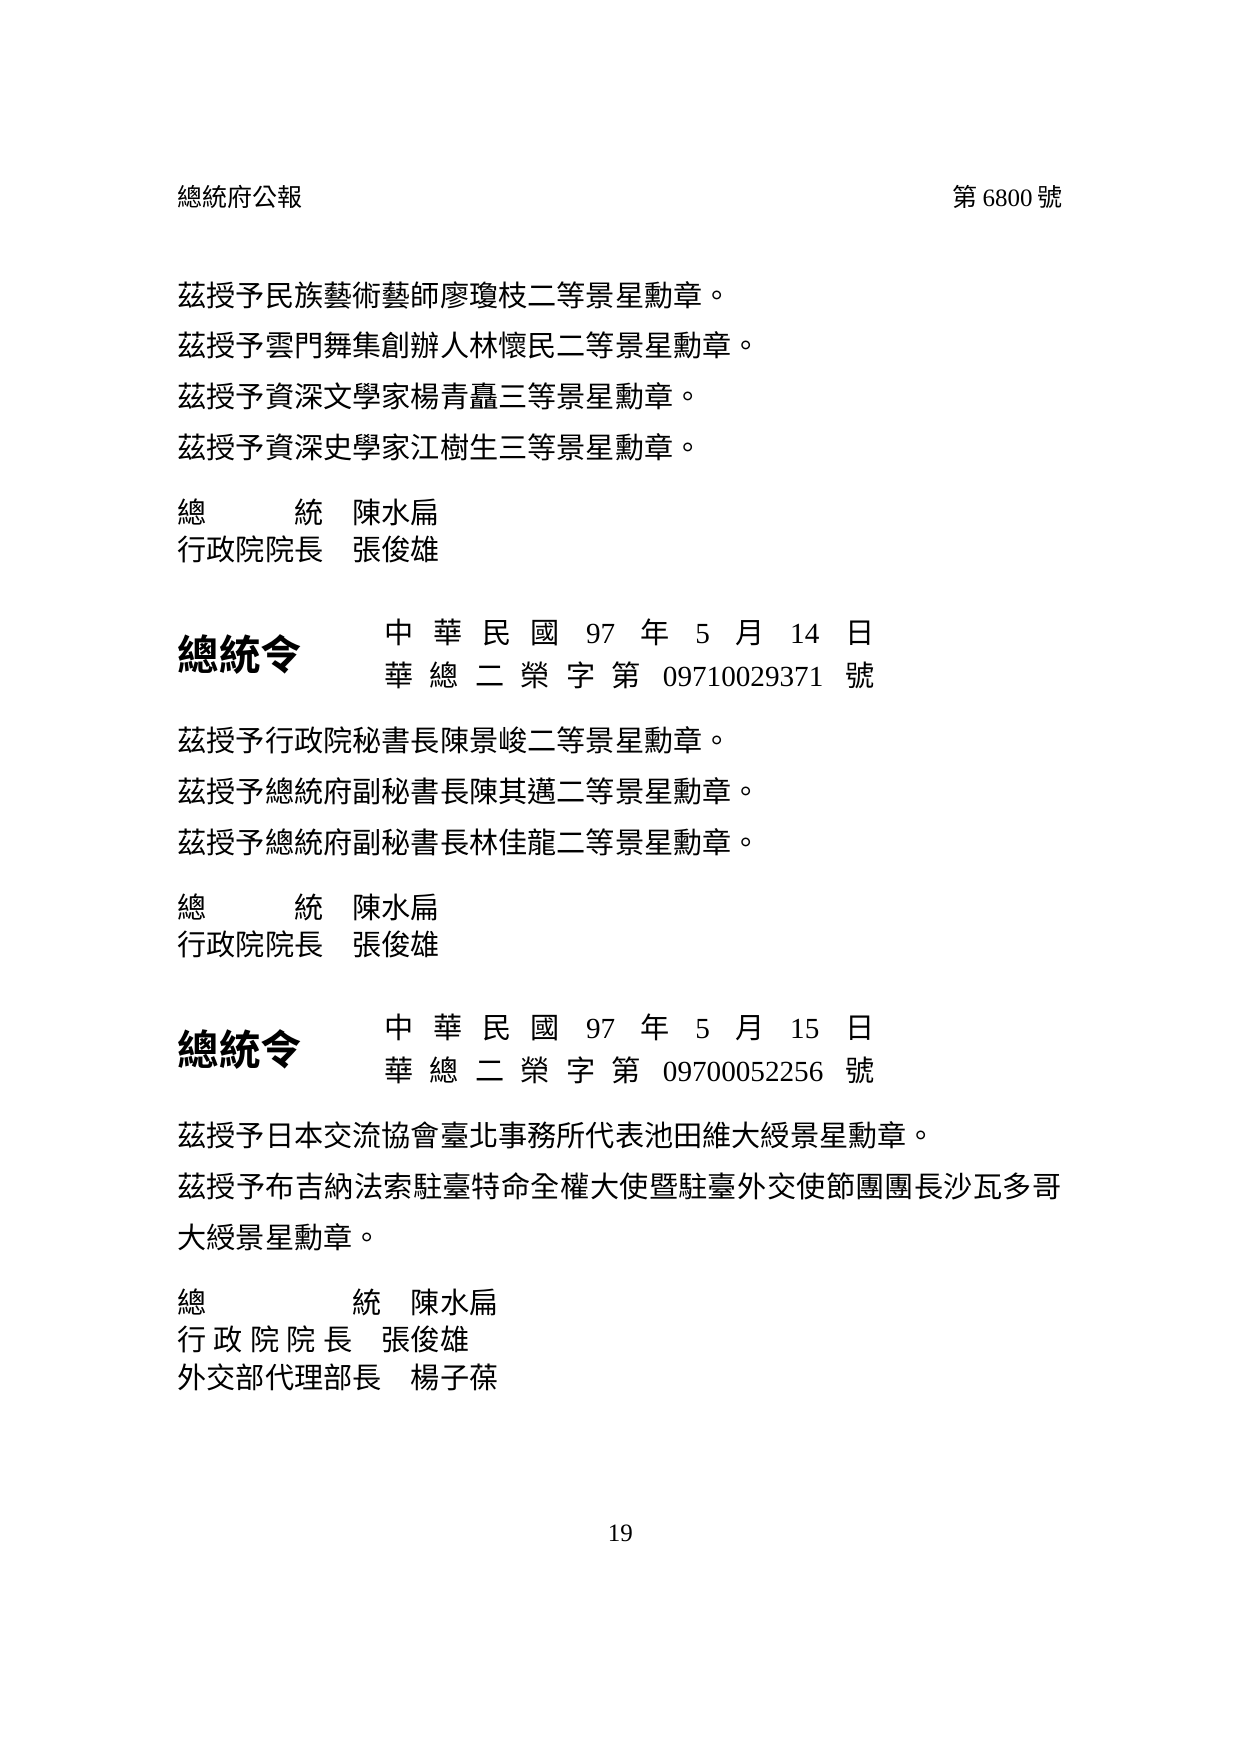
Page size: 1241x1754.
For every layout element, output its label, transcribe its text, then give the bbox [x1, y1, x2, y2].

text 茲授予行政院秘書長陳景峻二等景星勳章。 [177, 711, 1063, 762]
text 茲授予日本交流協會臺北事務所代表池田維大綬景星勳章。 [177, 1106, 1063, 1157]
text 總 統 陳水扁 [177, 493, 1063, 531]
text 外交部代理部長 楊子葆 [177, 1358, 1063, 1396]
table_header 總統令 [174, 593, 381, 711]
text 行政院院長 張俊雄 [177, 531, 1063, 568]
text 茲授予資深史學家江樹生三等景星勳章。 [177, 418, 1063, 468]
text 行 政 院 院 長 張俊雄 [177, 1321, 1063, 1358]
text 茲授予總統府副秘書長陳其邁二等景星勳章。 [177, 762, 1063, 813]
text 總 統 陳水扁 [177, 1283, 1063, 1321]
text 總 統 陳水扁 [177, 888, 1063, 926]
text 茲授予布吉納法索駐臺特命全權大使暨駐臺外交使節團團長沙瓦多哥大綬景星勳章。 [177, 1157, 1063, 1258]
table_header 中華民國97年5月15日 華總二榮字第09700052256號 [381, 988, 877, 1106]
table_header 總統令 [174, 988, 381, 1106]
text 茲授予雲門舞集創辦人林懷民二等景星勳章。 [177, 316, 1063, 367]
text 茲授予民族藝術藝師廖瓊枝二等景星勳章。 [177, 266, 1063, 316]
table_header 中華民國97年5月14日 華總二榮字第09710029371號 [381, 593, 877, 711]
text 行政院院長 張俊雄 [177, 926, 1063, 963]
text 茲授予資深文學家楊青矗三等景星勳章。 [177, 367, 1063, 418]
text 茲授予總統府副秘書長林佳龍二等景星勳章。 [177, 813, 1063, 863]
